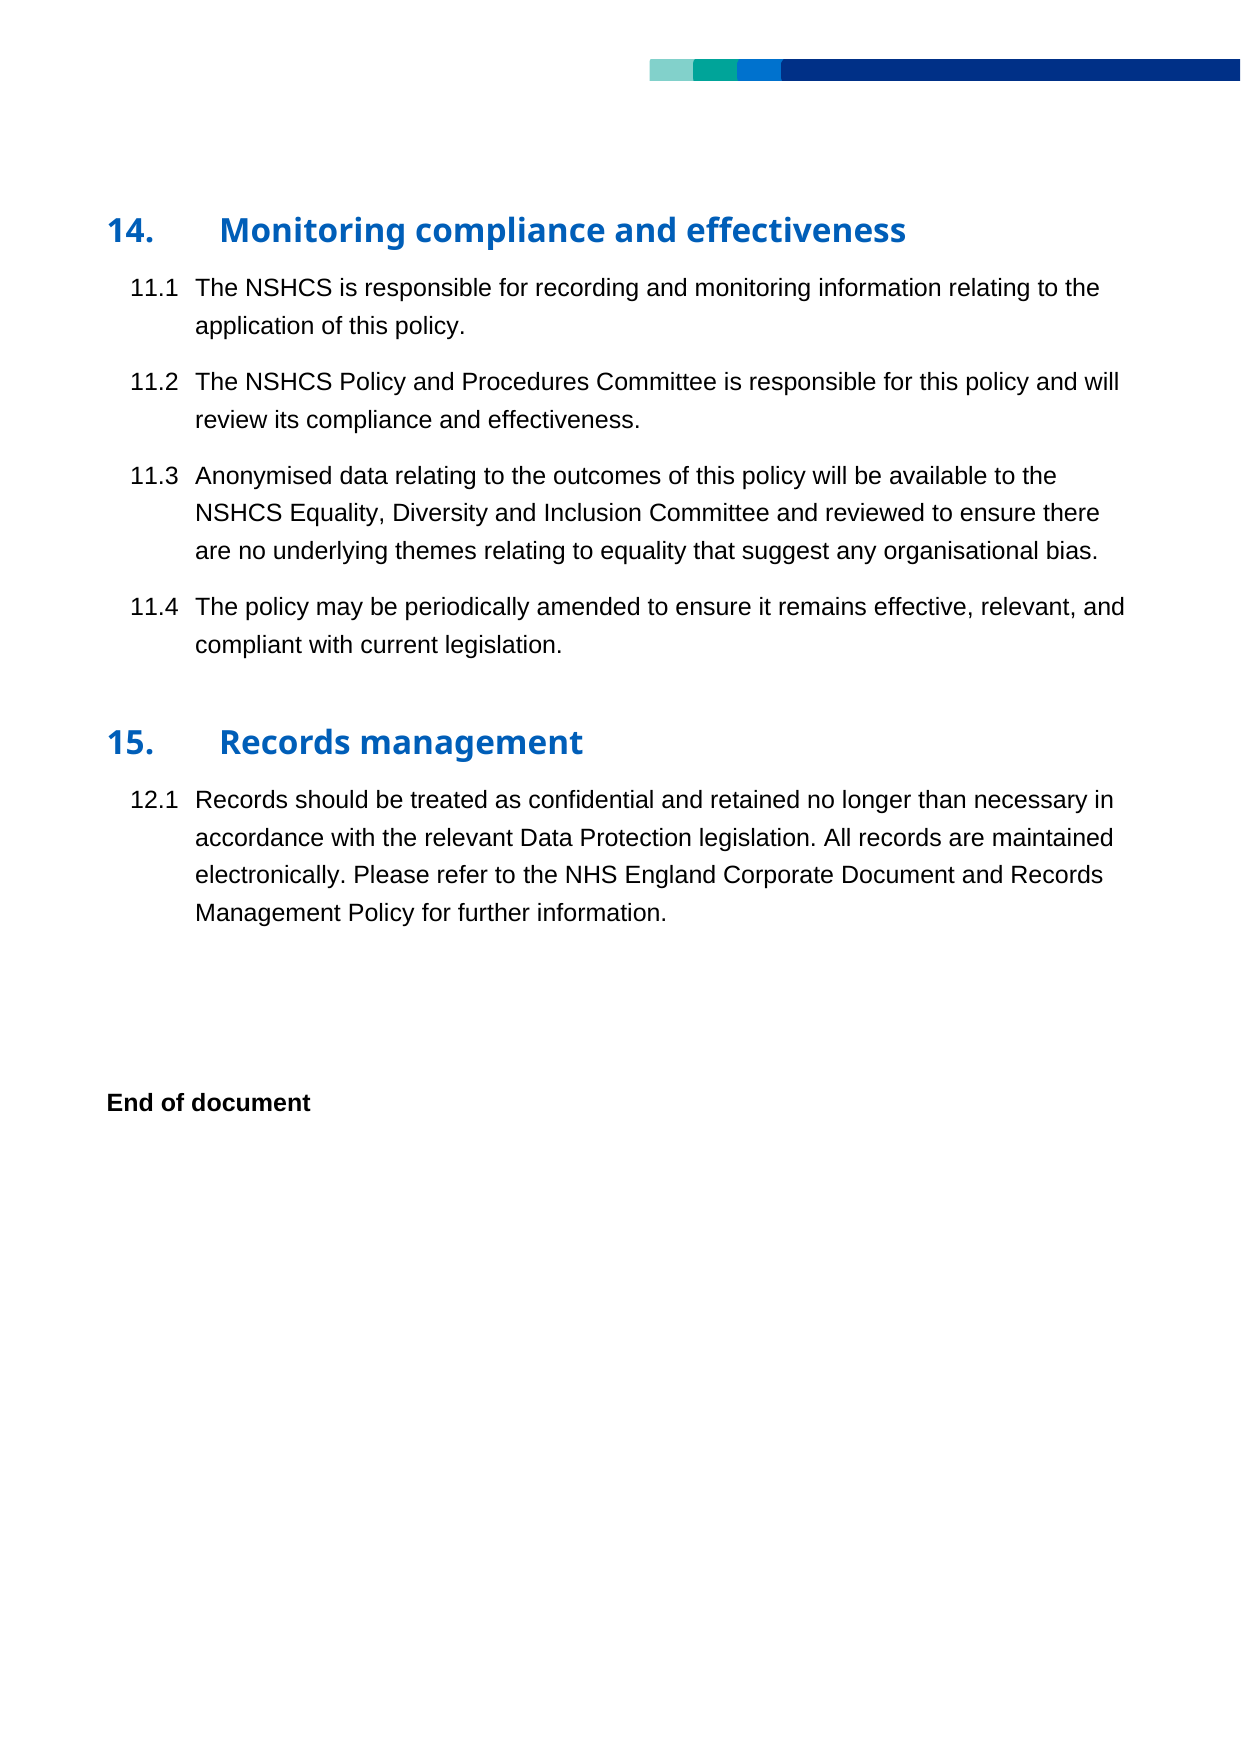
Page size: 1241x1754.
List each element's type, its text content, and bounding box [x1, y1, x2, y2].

list The NSHCS is responsible for recording and monitoring information relating to the application of this policy. [130, 265, 1134, 340]
list Anonymised data relating to the outcomes of this policy will be available to the NSHCS Equality, Diversity and Inclusion Committee and reviewed to ensure there are no underlying themes relating to equality that suggest any organisational bias. [130, 452, 1134, 565]
subtitle Records management [106, 719, 1134, 764]
subtitle Monitoring compliance and effectiveness [106, 207, 1134, 252]
list Records should be treated as confidential and retained no longer than necessary in accordance with the relevant Data Protection legislation. All records are maintained electronically. Please refer to the NHS England Corporate Document and Records Management Policy for further information. [130, 777, 1134, 927]
text End of document [106, 1079, 1134, 1116]
list The policy may be periodically amended to ensure it remains effective, relevant, and compliant with current legislation. [130, 583, 1134, 658]
list The NSHCS Policy and Procedures Committee is responsible for this policy and will review its compliance and effectiveness. [130, 358, 1134, 433]
